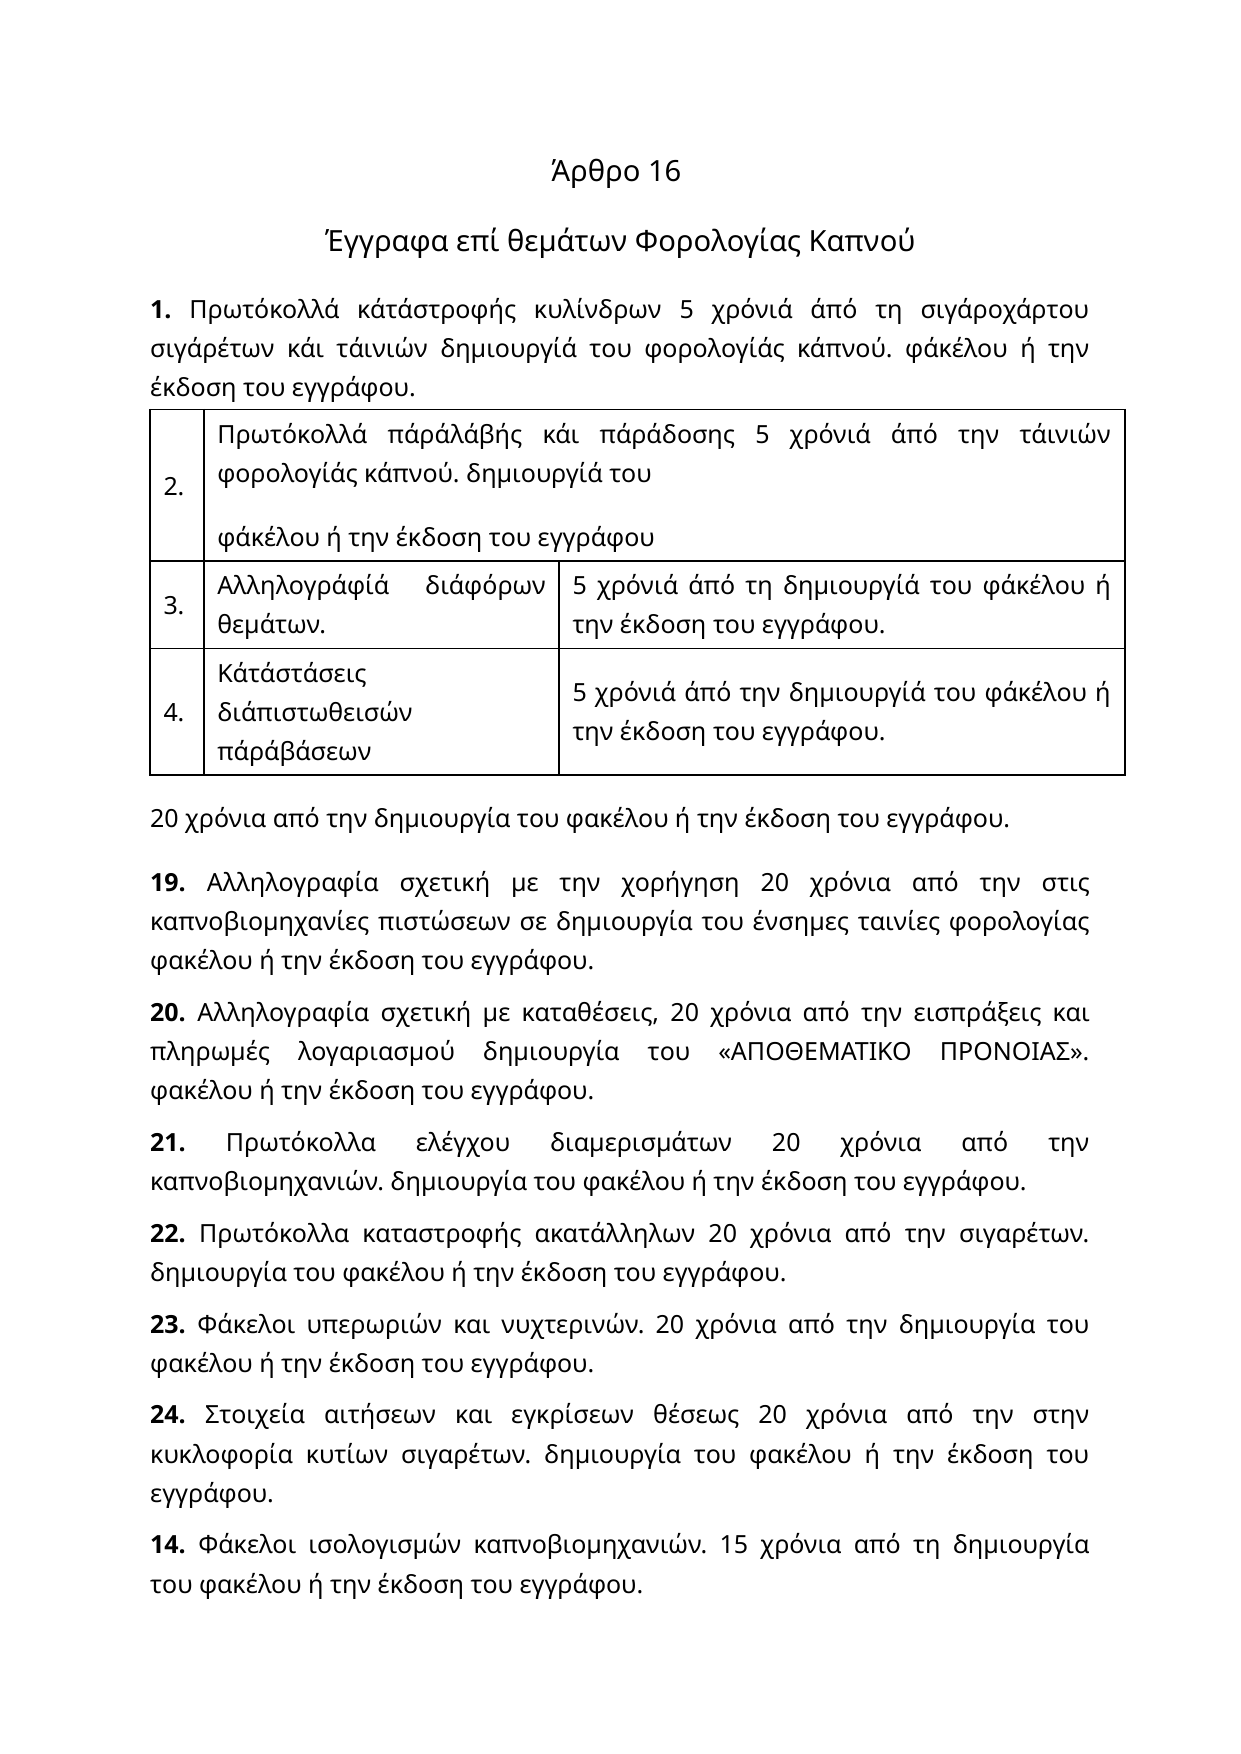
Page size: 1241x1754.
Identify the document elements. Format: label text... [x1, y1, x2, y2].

table_header 2. [151, 410, 203, 560]
table_header Πρωτόκολλά πάράλάβής κάι πάράδοσης 5 χρόνιά άπό την τάινιών φορολογίάς κάπνού. δημιουργίά του φάκέλου ή την έκδοση του εγγράφου [205, 410, 1124, 560]
text 24. Στοιχεία αιτήσεων και εγκρίσεων θέσεως 20 χρόνια από την στην κυκλοφορία κυτίων σιγαρέτων. δημιουργία του φακέλου ή την έκδοση του εγγράφου. [150, 1397, 1090, 1509]
table_cell 5 χρόνιά άπό τη δημιουργίά του φάκέλου ή την έκδοση του εγγράφου. [560, 562, 1124, 647]
table_cell 3. [151, 562, 203, 647]
text 19. Αλληλογραφία σχετική με την χορήγηση 20 χρόνια από την στις καπνοβιομηχανίες πιστώσεων σε δημιουργία του ένσημες ταινίες φορολογίας φακέλου ή την έκδοση του εγγράφου. [150, 865, 1090, 977]
text 22. Πρωτόκολλα καταστροφής ακατάλληλων 20 χρόνια από την σιγαρέτων. δημιουργία του φακέλου ή την έκδοση του εγγράφου. [150, 1216, 1090, 1289]
text 23. Φάκελοι υπερωριών και νυχτερινών. 20 χρόνια από την δημιουργία του φακέλου ή την έκδοση του εγγράφου. [150, 1306, 1090, 1379]
text 20 χρόνια από την δημιουργία του φακέλου ή την έκδοση του εγγράφου. [150, 801, 1090, 834]
text 21. Πρωτόκολλα ελέγχου διαμερισμάτων 20 χρόνια από την καπνοβιομηχανιών. δημιουργία του φακέλου ή την έκδοση του εγγράφου. [150, 1125, 1090, 1198]
subtitle Έγγραφα επί θεμάτων Φορολογίας Καπνού [150, 221, 1090, 260]
table_cell 5 χρόνιά άπό την δημιουργίά του φάκέλου ή την έκδοση του εγγράφου. [560, 649, 1124, 774]
table_cell Κάτάστάσεις διάπιστωθεισών πάράβάσεων [205, 649, 558, 774]
subtitle Άρθρο 16 [150, 150, 1090, 190]
table_cell 4. [151, 649, 203, 774]
table_cell Αλληλογράφίά διάφόρων θεμάτων. [205, 562, 558, 647]
text 1. Πρωτόκολλά κάτάστροφής κυλίνδρων 5 χρόνιά άπό τη σιγάροχάρτου σιγάρέτων κάι τάινιών δημιουργίά του φορολογίάς κάπνού. φάκέλου ή την έκδοση του εγγράφου. [150, 291, 1090, 404]
text 14. Φάκελοι ισολογισμών καπνοβιομηχανιών. 15 χρόνια από τη δημιουργία του φακέλου ή την έκδοση του εγγράφου. [150, 1527, 1090, 1600]
text 20. Αλληλογραφία σχετική με καταθέσεις, 20 χρόνια από την εισπράξεις και πληρωμές λογαριασμού δημιουργία του «ΑΠΟΘΕΜΑΤΙΚΟ ΠΡΟΝΟΙΑΣ». φακέλου ή την έκδοση του εγγράφου. [150, 995, 1090, 1107]
